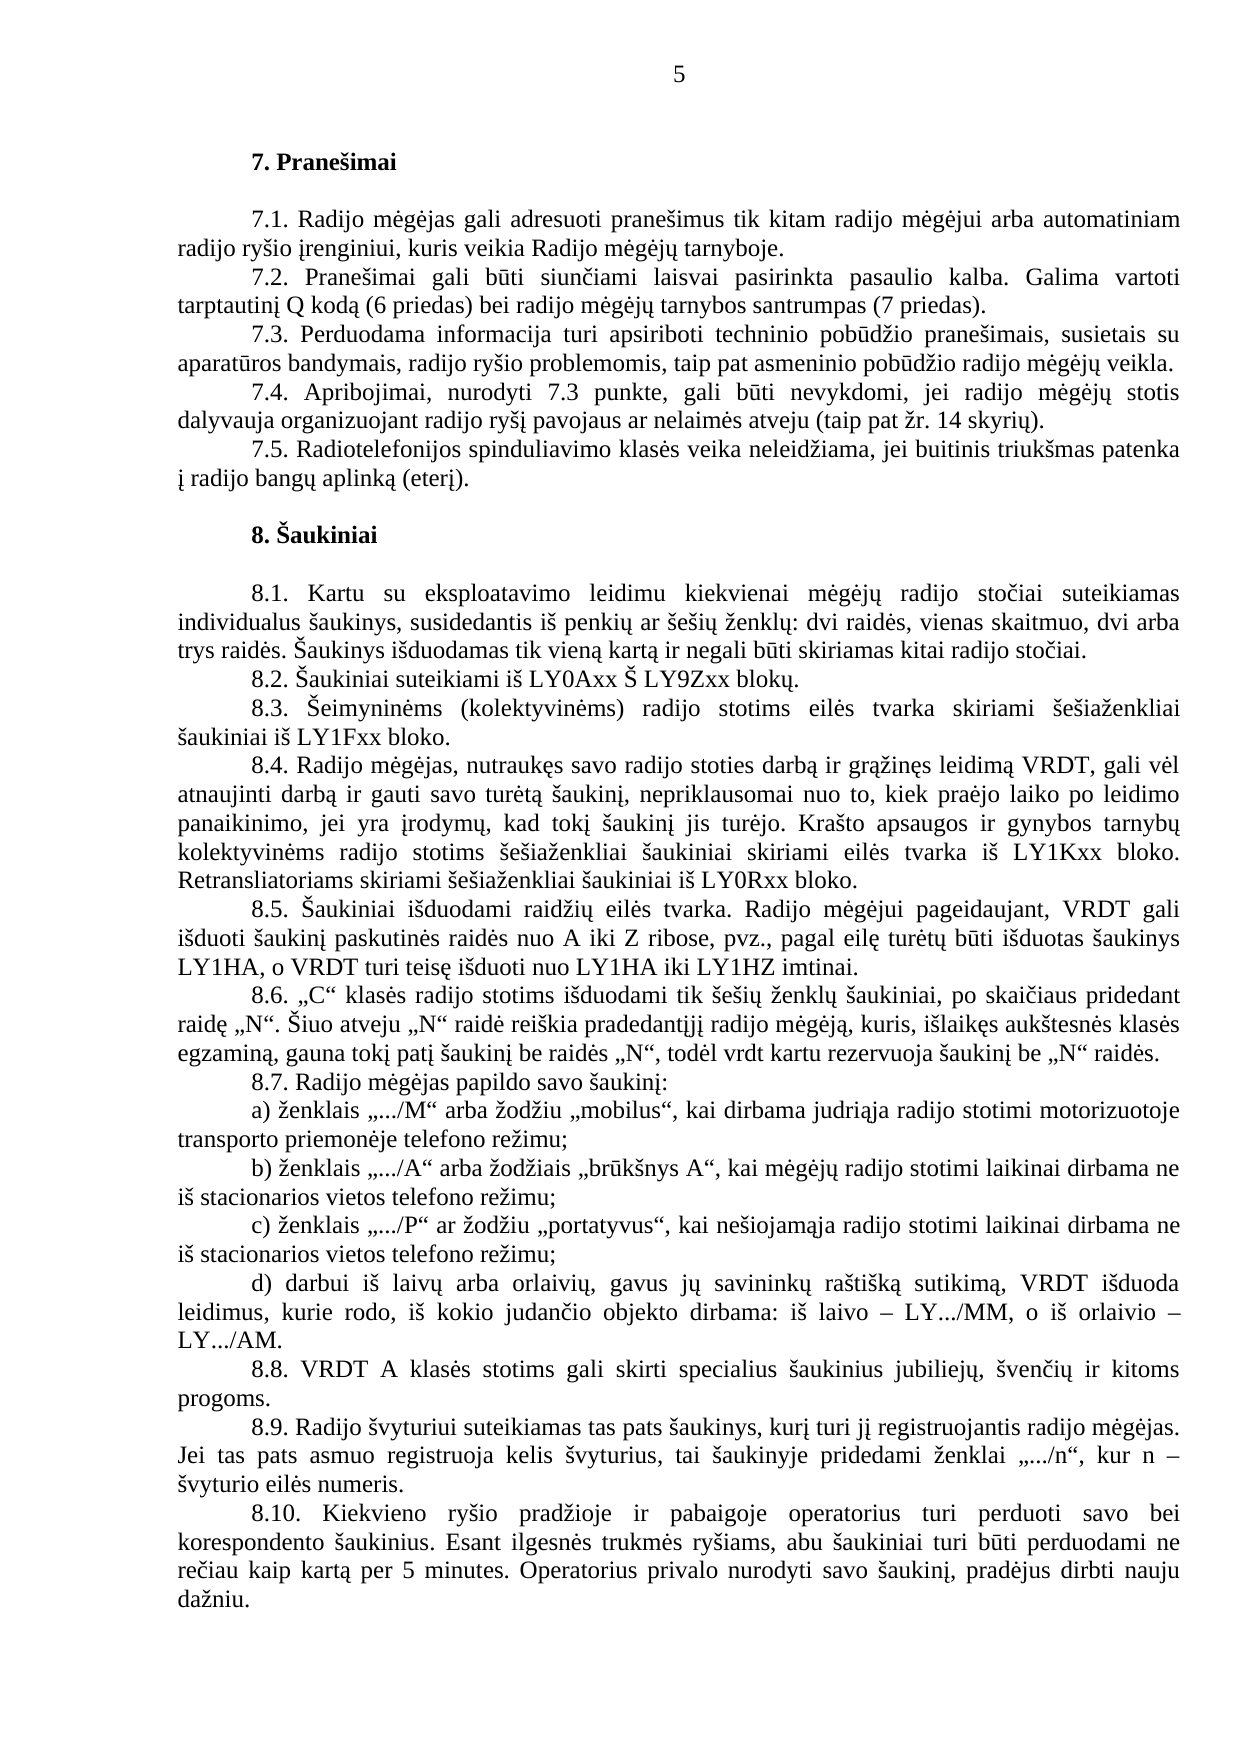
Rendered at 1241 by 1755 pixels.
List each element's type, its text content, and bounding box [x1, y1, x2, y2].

text b) ženklais „.../A“ arba žodžiais „brūkšnys A“, kai mėgėjų radijo stotimi laikinai dirbama ne iš stacionarios vietos telefono režimu; [177, 1153, 1181, 1211]
text 7.4. Apribojimai, nurodyti 7.3 punkte, gali būti nevykdomi, jei radijo mėgėjų stotis dalyvauja organizuojant radijo ryšį pavojaus ar nelaimės atveju (taip pat žr. 14 skyrių). [177, 377, 1181, 434]
text a) ženklais „.../M“ arba žodžiu „mobilus“, kai dirbama judriąja radijo stotimi motorizuotoje transporto priemonėje telefono režimu; [177, 1096, 1181, 1153]
text 8.7. Radijo mėgėjas papildo savo šaukinį: [177, 1067, 1181, 1096]
text 8.2. Šaukiniai suteikiami iš LY0Axx Š LY9Zxx blokų. [177, 664, 1181, 693]
text 8.4. Radijo mėgėjas, nutraukęs savo radijo stoties darbą ir grąžinęs leidimą VRDT, gali vėl atnaujinti darbą ir gauti savo turėtą šaukinį, nepriklausomai nuo to, kiek praėjo laiko po leidimo panaikinimo, jei yra įrodymų, kad tokį šaukinį jis turėjo. Krašto apsaugos ir gynybos tarnybų kolektyvinėms radijo stotims šešiaženkliai šaukiniai skiriami eilės tvarka iš LY1Kxx bloko. Retransliatoriams skiriami šešiaženkliai šaukiniai iš LY0Rxx bloko. [177, 751, 1181, 894]
text 8.6. „C“ klasės radijo stotims išduodami tik šešių ženklų šaukiniai, po skaičiaus pridedant raidę „N“. Šiuo atveju „N“ raidė reiškia pradedantįjį radijo mėgėją, kuris, išlaikęs aukštesnės klasės egzaminą, gauna tokį patį šaukinį be raidės „N“, todėl vrdt kartu rezervuoja šaukinį be „N“ raidės. [177, 981, 1181, 1067]
text 7.3. Perduodama informacija turi apsiriboti techninio pobūdžio pranešimais, susietais su aparatūros bandymais, radijo ryšio problemomis, taip pat asmeninio pobūdžio radijo mėgėjų veikla. [177, 319, 1181, 377]
text 7.1. Radijo mėgėjas gali adresuoti pranešimus tik kitam radijo mėgėjui arba automatiniam radijo ryšio įrenginiui, kuris veikia Radijo mėgėjų tarnyboje. [177, 204, 1181, 262]
text 8.1. Kartu su eksploatavimo leidimu kiekvienai mėgėjų radijo stočiai suteikiamas individualus šaukinys, susidedantis iš penkių ar šešių ženklų: dvi raidės, vienas skaitmuo, dvi arba trys raidės. Šaukinys išduodamas tik vieną kartą ir negali būti skiriamas kitai radijo stočiai. [177, 578, 1181, 664]
text 8.10. Kiekvieno ryšio pradžioje ir pabaigoje operatorius turi perduoti savo bei korespondento šaukinius. Esant ilgesnės trukmės ryšiams, abu šaukiniai turi būti perduodami ne rečiau kaip kartą per 5 minutes. Operatorius privalo nurodyti savo šaukinį, pradėjus dirbti nauju dažniu. [177, 1498, 1181, 1613]
text 7.2. Pranešimai gali būti siunčiami laisvai pasirinkta pasaulio kalba. Galima vartoti tarptautinį Q kodą (6 priedas) bei radijo mėgėjų tarnybos santrumpas (7 priedas). [177, 262, 1181, 319]
text 8.8. VRDT A klasės stotims gali skirti specialius šaukinius jubiliejų, švenčių ir kitoms progoms. [177, 1354, 1181, 1412]
text d) darbui iš laivų arba orlaivių, gavus jų savininkų raštišką sutikimą, VRDT išduoda leidimus, kurie rodo, iš kokio judančio objekto dirbama: iš laivo – LY.../MM, o iš orlaivio – LY.../AM. [177, 1268, 1181, 1354]
text 8.3. Šeimyninėms (kolektyvinėms) radijo stotims eilės tvarka skiriami šešiaženkliai šaukiniai iš LY1Fxx bloko. [177, 693, 1181, 751]
text 7.5. Radiotelefonijos spinduliavimo klasės veika neleidžiama, jei buitinis triukšmas patenka į radijo bangų aplinką (eterį). [177, 434, 1181, 492]
text 8.5. Šaukiniai išduodami raidžių eilės tvarka. Radijo mėgėjui pageidaujant, VRDT gali išduoti šaukinį paskutinės raidės nuo A iki Z ribose, pvz., pagal eilę turėtų būti išduotas šaukinys LY1HA, o VRDT turi teisę išduoti nuo LY1HA iki LY1HZ imtinai. [177, 894, 1181, 981]
text 8. Šaukiniai [177, 521, 1181, 549]
text 8.9. Radijo švyturiui suteikiamas tas pats šaukinys, kurį turi jį registruojantis radijo mėgėjas. Jei tas pats asmuo registruoja kelis švyturius, tai šaukinyje pridedami ženklai „.../n“, kur n – švyturio eilės numeris. [177, 1412, 1181, 1498]
text c) ženklais „.../P“ ar žodžiu „portatyvus“, kai nešiojamąja radijo stotimi laikinai dirbama ne iš stacionarios vietos telefono režimu; [177, 1211, 1181, 1268]
text 7. Pranešimai [177, 147, 1181, 176]
